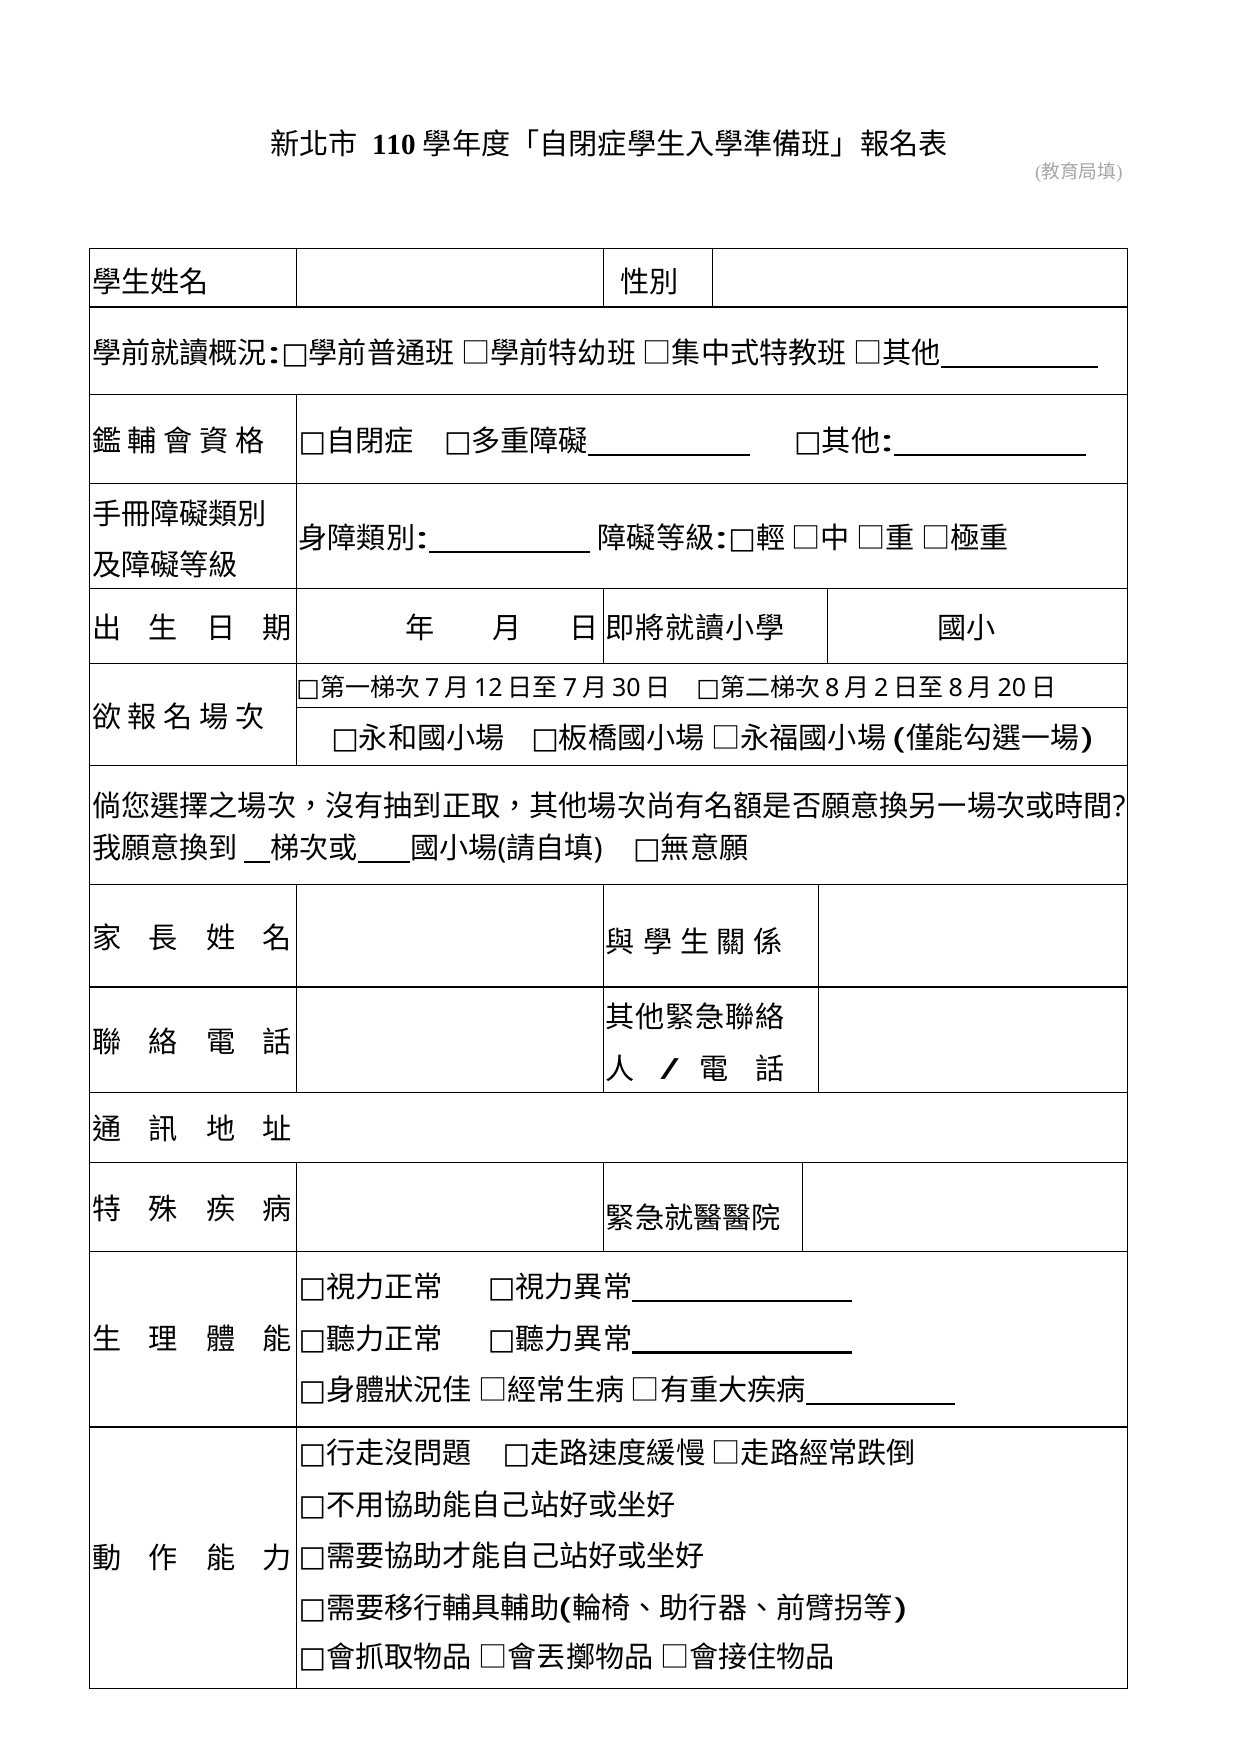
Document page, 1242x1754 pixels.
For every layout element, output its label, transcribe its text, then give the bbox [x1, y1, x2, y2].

table_cell [297, 1163, 603, 1251]
table_cell 出 生 日 期 [90, 589, 296, 663]
table_cell 生 理 體 能 [90, 1252, 296, 1426]
table_header [1055, 249, 1127, 306]
table_cell [297, 988, 603, 1092]
table_cell [1055, 988, 1127, 1092]
table_cell 特 殊 疾 病 [90, 1163, 296, 1251]
table_header [713, 249, 1055, 306]
table_cell [803, 1163, 1055, 1251]
table_cell 家 長 姓 名 [90, 885, 296, 986]
table_cell [819, 988, 1055, 1092]
table_cell 學前就讀概況:□學前普通班 □學前特幼班 □集中式特教班 □其他 [90, 308, 1127, 394]
table_cell 手冊障礙類別 及障礙等級 [90, 484, 296, 588]
text (教育局填) [1035, 157, 1199, 184]
table_cell 與學生 關係 [604, 885, 818, 986]
table_cell 即將就讀小學 [604, 589, 827, 663]
table_cell [819, 885, 1055, 986]
table_cell [1055, 885, 1127, 986]
table_cell 年 月 日 [297, 589, 603, 663]
table_cell 身障類別: 障礙等級:□輕 □中 □重 □極重 [297, 484, 1055, 588]
table_cell [1055, 1428, 1127, 1688]
table_cell □第一梯次7月12日至7月30日 □第二梯次8月2日至8月20日 [297, 664, 1127, 707]
table_cell [1055, 1252, 1127, 1426]
table_cell 國小 [828, 589, 1127, 663]
table_cell □自閉症 □多重障礙 □其他: [297, 395, 1055, 483]
table_cell 聯 絡 電 話 [90, 988, 296, 1092]
table_cell □視力正常 □視力異常 □聽力正常 □聽力異常 □身體狀況佳 □經常生病 □有重大疾病 [297, 1252, 1055, 1426]
table_cell 緊急就醫醫院 [604, 1163, 802, 1251]
table_cell 其他緊急聯絡 人 / 電 話 [604, 988, 818, 1092]
table_cell [1055, 395, 1127, 483]
table_cell □永和國小場 □板橋國小場 □永福國小場 (僅能勾選一場) [297, 708, 1127, 765]
table_cell 動 作 能 力 [90, 1428, 296, 1688]
table_cell [1055, 1163, 1127, 1251]
table_cell □行走沒問題 □走路速度緩慢 □走路經常跌倒 □不用協助能自己站好或坐好 □需要協助才能自己站好或坐好 □需要移行輔具輔助(輪椅、助行器、前臂拐等) □會抓取物品 □會丟擲物品 □會接住物品 [297, 1428, 1055, 1688]
table_cell 通 訊 地 址 [90, 1093, 1127, 1162]
table_header 性別 [604, 249, 712, 306]
table_cell [1055, 484, 1127, 588]
table_cell 鑑 輔 會 資 格 [90, 395, 296, 483]
text 新北市 110 學年度「自閉症學生入學準備班」報名表 [270, 121, 979, 163]
table_header 學生姓名 [90, 249, 296, 306]
table_cell [297, 885, 603, 986]
table_cell 欲 報 名 場 次 [90, 664, 296, 765]
table_header [297, 249, 603, 306]
table_cell 倘您選擇之場次，沒有抽到正取，其他場次尚有名額是否願意換另一場次或時間? 我願意換到 梯次或 國小場(請自填) □無意願 [90, 766, 1127, 884]
